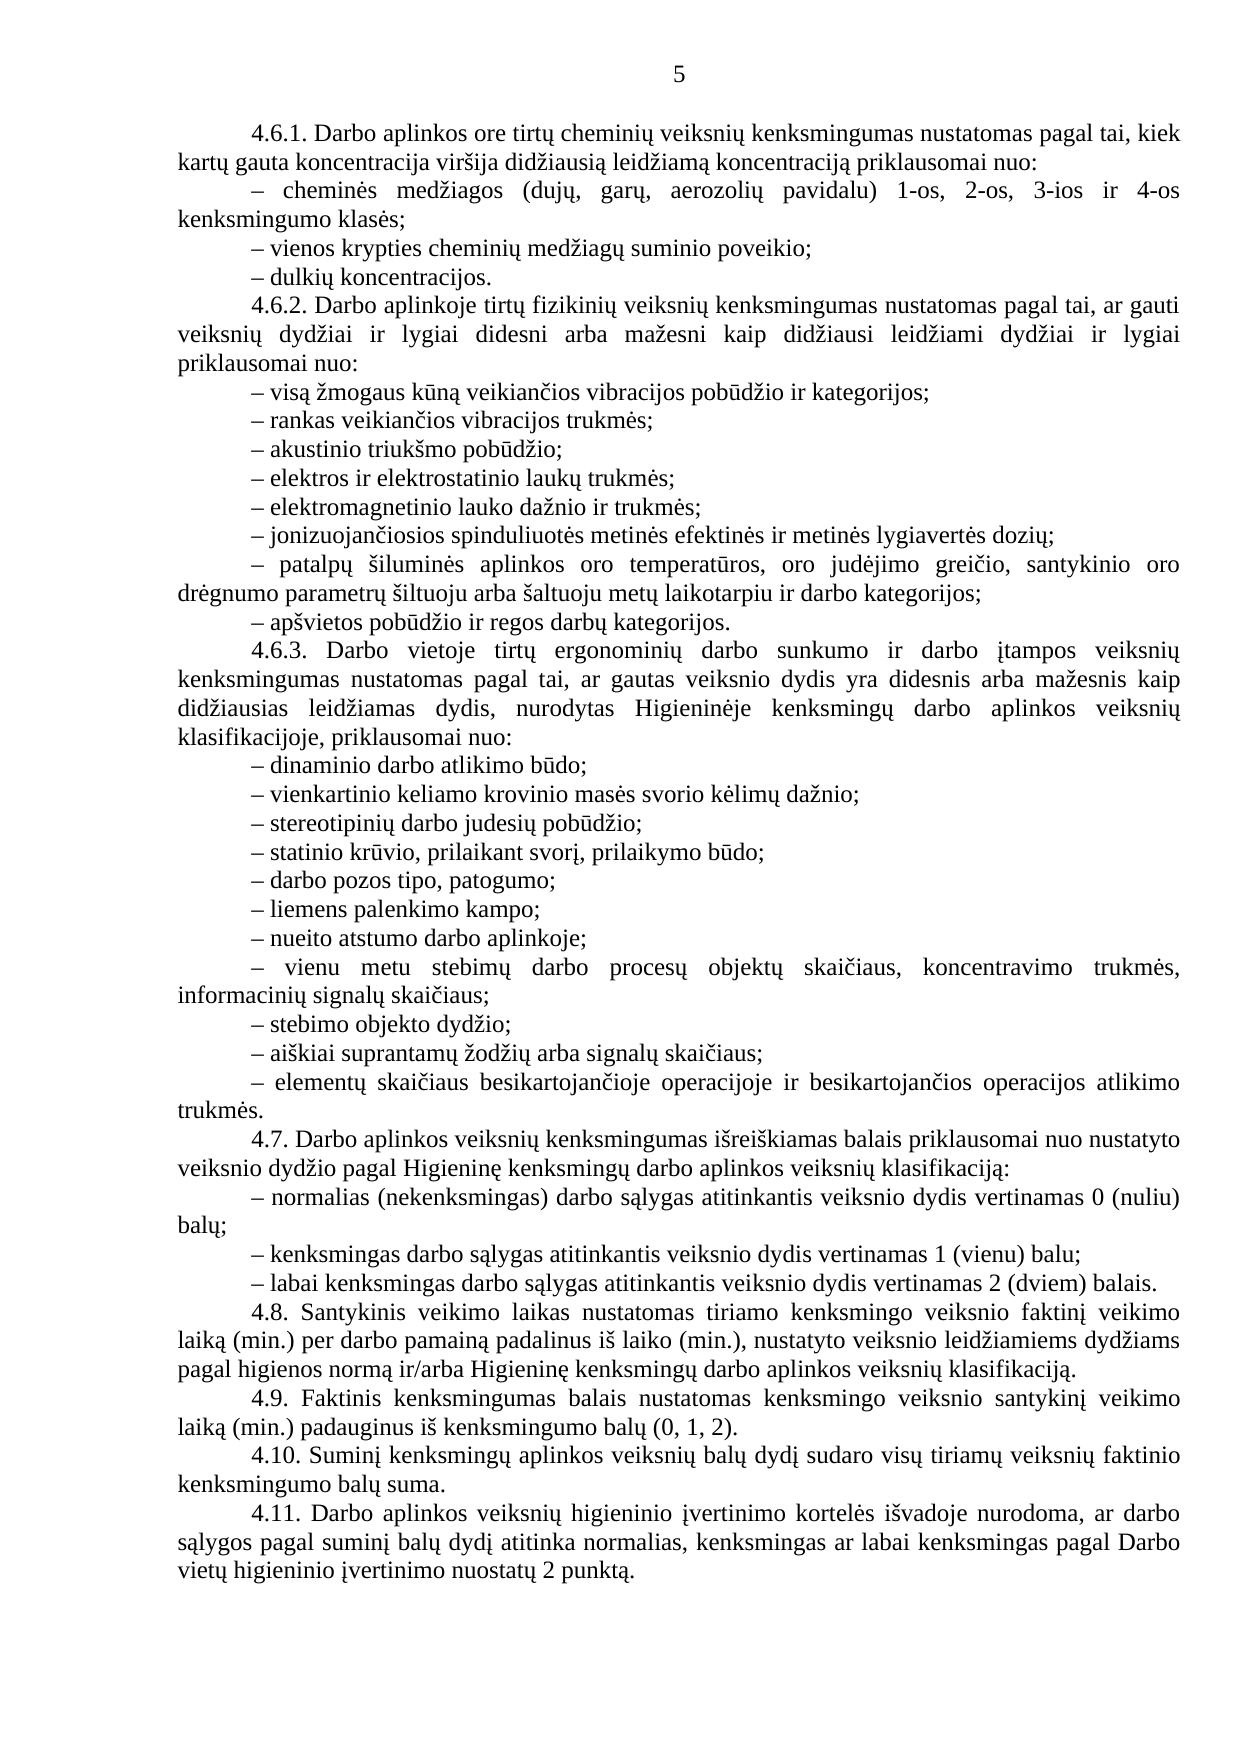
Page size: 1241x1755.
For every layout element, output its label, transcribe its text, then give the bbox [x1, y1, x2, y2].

text – nueito atstumo darbo aplinkoje; [177, 923, 1181, 952]
text – vienkartinio keliamo krovinio masės svorio kėlimų dažnio; [177, 779, 1181, 808]
text – rankas veikiančios vibracijos trukmės; [177, 406, 1181, 434]
text – normalias (nekenksmingas) darbo sąlygas atitinkantis veiksnio dydis vertinamas 0 (nuliu) balų; [177, 1182, 1181, 1239]
text 4.9. Faktinis kenksmingumas balais nustatomas kenksmingo veiksnio santykinį veikimo laiką (min.) padauginus iš kenksmingumo balų (0, 1, 2). [177, 1383, 1181, 1441]
text – vienu metu stebimų darbo procesų objektų skaičiaus, koncentravimo trukmės, informacinių signalų skaičiaus; [177, 952, 1181, 1009]
text – labai kenksmingas darbo sąlygas atitinkantis veiksnio dydis vertinamas 2 (dviem) balais. [177, 1268, 1181, 1297]
text – visą žmogaus kūną veikiančios vibracijos pobūdžio ir kategorijos; [177, 377, 1181, 406]
text – darbo pozos tipo, patogumo; [177, 866, 1181, 894]
text 4.7. Darbo aplinkos veiksnių kenksmingumas išreiškiamas balais priklausomai nuo nustatyto veiksnio dydžio pagal Higieninę kenksmingų darbo aplinkos veiksnių klasifikaciją: [177, 1124, 1181, 1182]
text 4.6.2. Darbo aplinkoje tirtų fizikinių veiksnių kenksmingumas nustatomas pagal tai, ar gauti veiksnių dydžiai ir lygiai didesni arba mažesni kaip didžiausi leidžiami dydžiai ir lygiai priklausomai nuo: [177, 291, 1181, 377]
text – dulkių koncentracijos. [177, 262, 1181, 291]
text – elementų skaičiaus besikartojančioje operacijoje ir besikartojančios operacijos atlikimo trukmės. [177, 1067, 1181, 1124]
text – elektros ir elektrostatinio laukų trukmės; [177, 463, 1181, 492]
text – dinaminio darbo atlikimo būdo; [177, 751, 1181, 779]
text – aiškiai suprantamų žodžių arba signalų skaičiaus; [177, 1038, 1181, 1067]
text – akustinio triukšmo pobūdžio; [177, 434, 1181, 463]
text – statinio krūvio, prilaikant svorį, prilaikymo būdo; [177, 837, 1181, 866]
text 4.11. Darbo aplinkos veiksnių higieninio įvertinimo kortelės išvadoje nurodoma, ar darbo sąlygos pagal suminį balų dydį atitinka normalias, kenksmingas ar labai kenksmingas pagal Darbo vietų higieninio įvertinimo nuostatų 2 punktą. [177, 1498, 1181, 1584]
text – jonizuojančiosios spinduliuotės metinės efektinės ir metinės lygiavertės dozių; [177, 521, 1181, 549]
text – kenksmingas darbo sąlygas atitinkantis veiksnio dydis vertinamas 1 (vienu) balu; [177, 1239, 1181, 1268]
text – liemens palenkimo kampo; [177, 894, 1181, 923]
text – vienos krypties cheminių medžiagų suminio poveikio; [177, 233, 1181, 262]
text – apšvietos pobūdžio ir regos darbų kategorijos. [177, 607, 1181, 636]
text – stebimo objekto dydžio; [177, 1009, 1181, 1038]
text 4.6.3. Darbo vietoje tirtų ergonominių darbo sunkumo ir darbo įtampos veiksnių kenksmingumas nustatomas pagal tai, ar gautas veiksnio dydis yra didesnis arba mažesnis kaip didžiausias leidžiamas dydis, nurodytas Higieninėje kenksmingų darbo aplinkos veiksnių klasifikacijoje, priklausomai nuo: [177, 636, 1181, 751]
text – patalpų šiluminės aplinkos oro temperatūros, oro judėjimo greičio, santykinio oro drėgnumo parametrų šiltuoju arba šaltuoju metų laikotarpiu ir darbo kategorijos; [177, 549, 1181, 607]
text 4.10. Suminį kenksmingų aplinkos veiksnių balų dydį sudaro visų tiriamų veiksnių faktinio kenksmingumo balų suma. [177, 1441, 1181, 1498]
text 4.8. Santykinis veikimo laikas nustatomas tiriamo kenksmingo veiksnio faktinį veikimo laiką (min.) per darbo pamainą padalinus iš laiko (min.), nustatyto veiksnio leidžiamiems dydžiams pagal higienos normą ir/arba Higieninę kenksmingų darbo aplinkos veiksnių klasifikaciją. [177, 1297, 1181, 1383]
text 4.6.1. Darbo aplinkos ore tirtų cheminių veiksnių kenksmingumas nustatomas pagal tai, kiek kartų gauta koncentracija viršija didžiausią leidžiamą koncentraciją priklausomai nuo: [177, 118, 1181, 176]
text – cheminės medžiagos (dujų, garų, aerozolių pavidalu) 1-os, 2-os, 3-ios ir 4-os kenksmingumo klasės; [177, 176, 1181, 233]
text – stereotipinių darbo judesių pobūdžio; [177, 808, 1181, 837]
text – elektromagnetinio lauko dažnio ir trukmės; [177, 492, 1181, 521]
